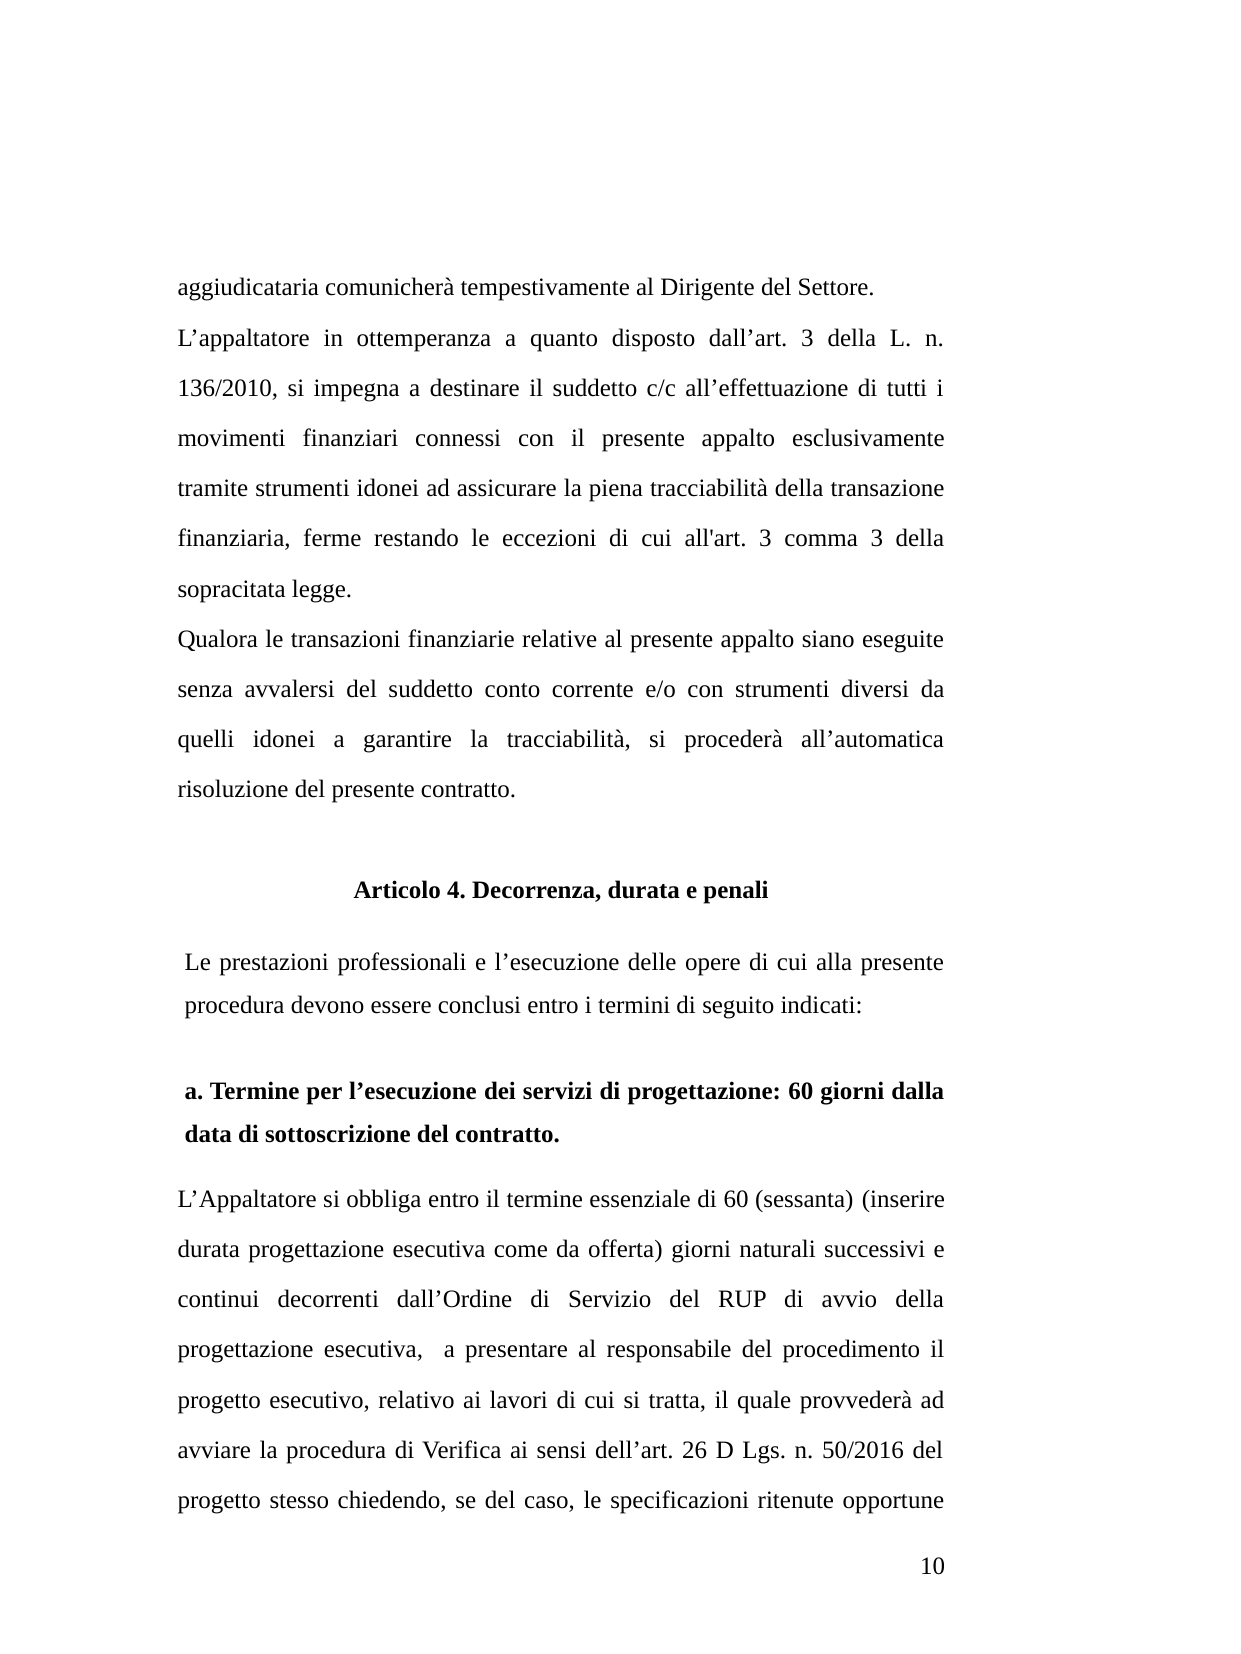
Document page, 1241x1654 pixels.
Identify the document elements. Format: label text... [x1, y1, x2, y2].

text L’appaltatore in ottemperanza a quanto disposto dall’art. 3 della L. n. 136/2010, si impegna a destinare il suddetto c/c all’effettuazione di tutti i movimenti finanziari connessi con il presente appalto esclusivamente tramite strumenti idonei ad assicurare la piena tracciabilità della transazione finanziaria, ferme restando le eccezioni di cui all'art. 3 comma 3 della sopracitata legge. [177, 301, 945, 602]
text aggiudicataria comunicherà tempestivamente al Dirigente del Settore. [177, 251, 945, 301]
text Articolo 4. Decorrenza, durata e penali [177, 853, 945, 904]
text L’Appaltatore si obbliga entro il termine essenziale di 60 (sessanta) (inserire durata progettazione esecutiva come da offerta) giorni naturali successivi e continui decorrenti dall’Ordine di Servizio del RUP di avvio della progettazione esecutiva, a presentare al responsabile del procedimento il progetto esecutivo, relativo ai lavori di cui si tratta, il quale provvederà ad avviare la procedura di Verifica ai sensi dell’art. 26 D Lgs. n. 50/2016 del progetto stesso chiedendo, se del caso, le specificazioni ritenute opportune [177, 1162, 945, 1514]
text Qualora le transazioni finanziarie relative al presente appalto siano eseguite senza avvalersi del suddetto conto corrente e/o con strumenti diversi da quelli idonei a garantire la tracciabilità, si procederà all’automatica risoluzione del presente contratto. [177, 602, 945, 803]
text a. Termine per l’esecuzione dei servizi di progettazione: 60 giorni dalla data di sottoscrizione del contratto. [184, 1076, 945, 1148]
list Le prestazioni professionali e l’esecuzione delle opere di cui alla presente procedura devono essere conclusi entro i termini di seguito indicati: [184, 947, 945, 1019]
